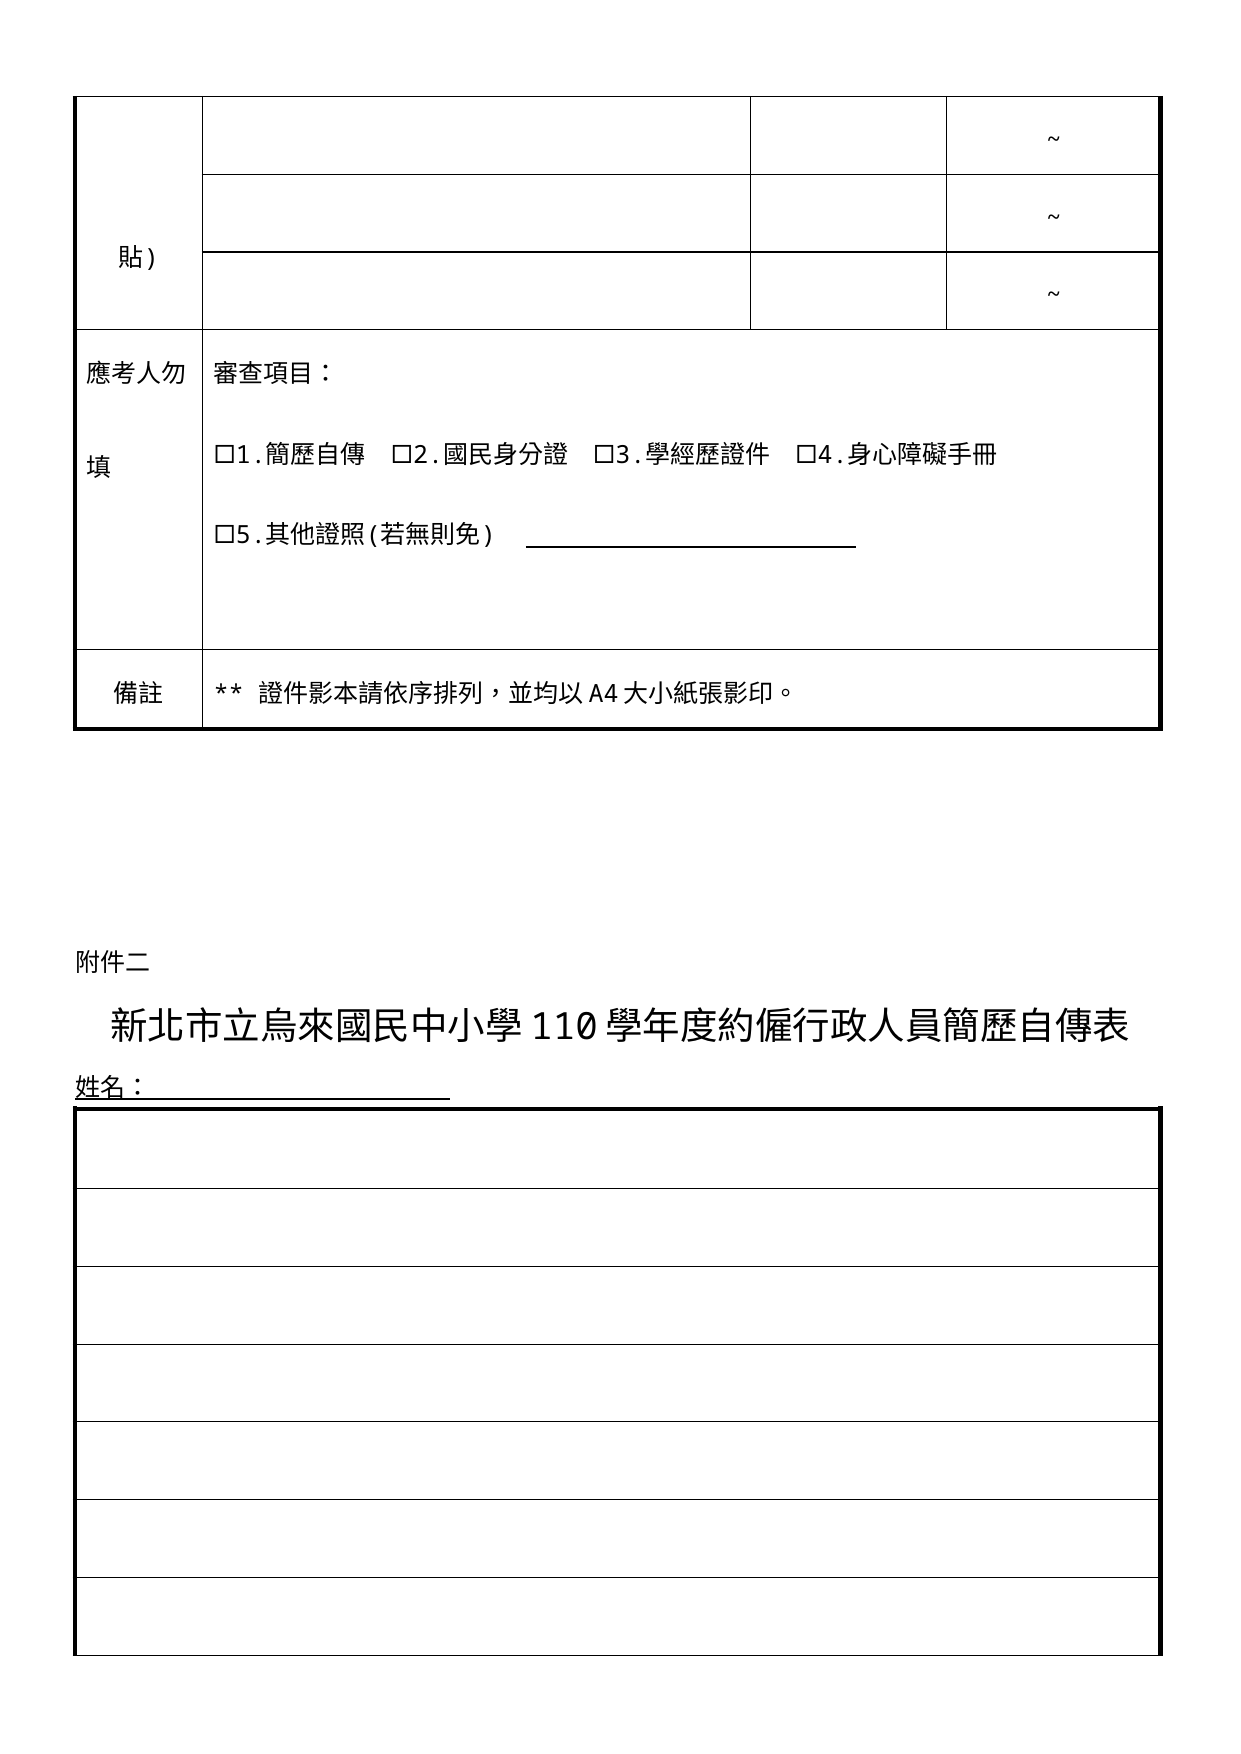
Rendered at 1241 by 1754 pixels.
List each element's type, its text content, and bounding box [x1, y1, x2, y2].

table_cell [203, 253, 750, 329]
table_cell [751, 97, 946, 173]
text 新北市立烏來國民中小學110學年度約僱行政人員簡歷自傳表 [75, 981, 1165, 1044]
text 附件二 [75, 919, 1165, 981]
table_cell [77, 1500, 1158, 1577]
table_cell ~ [947, 175, 1158, 251]
table_cell [77, 1189, 1158, 1266]
table_cell [751, 175, 946, 251]
table_cell ~ [947, 253, 1158, 329]
table_cell 備註 [77, 650, 202, 727]
table_cell ~ [947, 97, 1158, 173]
table_cell 貼) [77, 97, 202, 329]
table_cell 應考人勿填 [77, 330, 202, 649]
table_cell 審查項目： 1.簡歷自傳 2.國民身分證 3.學經歷證件 4.身心障礙手冊 5.其他證照(若無則免) [203, 330, 1158, 649]
table_cell [77, 1267, 1158, 1343]
text 姓名： [75, 1044, 1165, 1106]
table_header [77, 1111, 1158, 1188]
table_cell [77, 1345, 1158, 1421]
table_cell [203, 97, 750, 173]
table_cell [203, 175, 750, 251]
table_cell ** 證件影本請依序排列，並均以A4大小紙張影印。 [203, 650, 1158, 727]
table_cell [77, 1422, 1158, 1499]
table_cell [77, 1578, 1158, 1655]
table_cell [751, 253, 946, 329]
